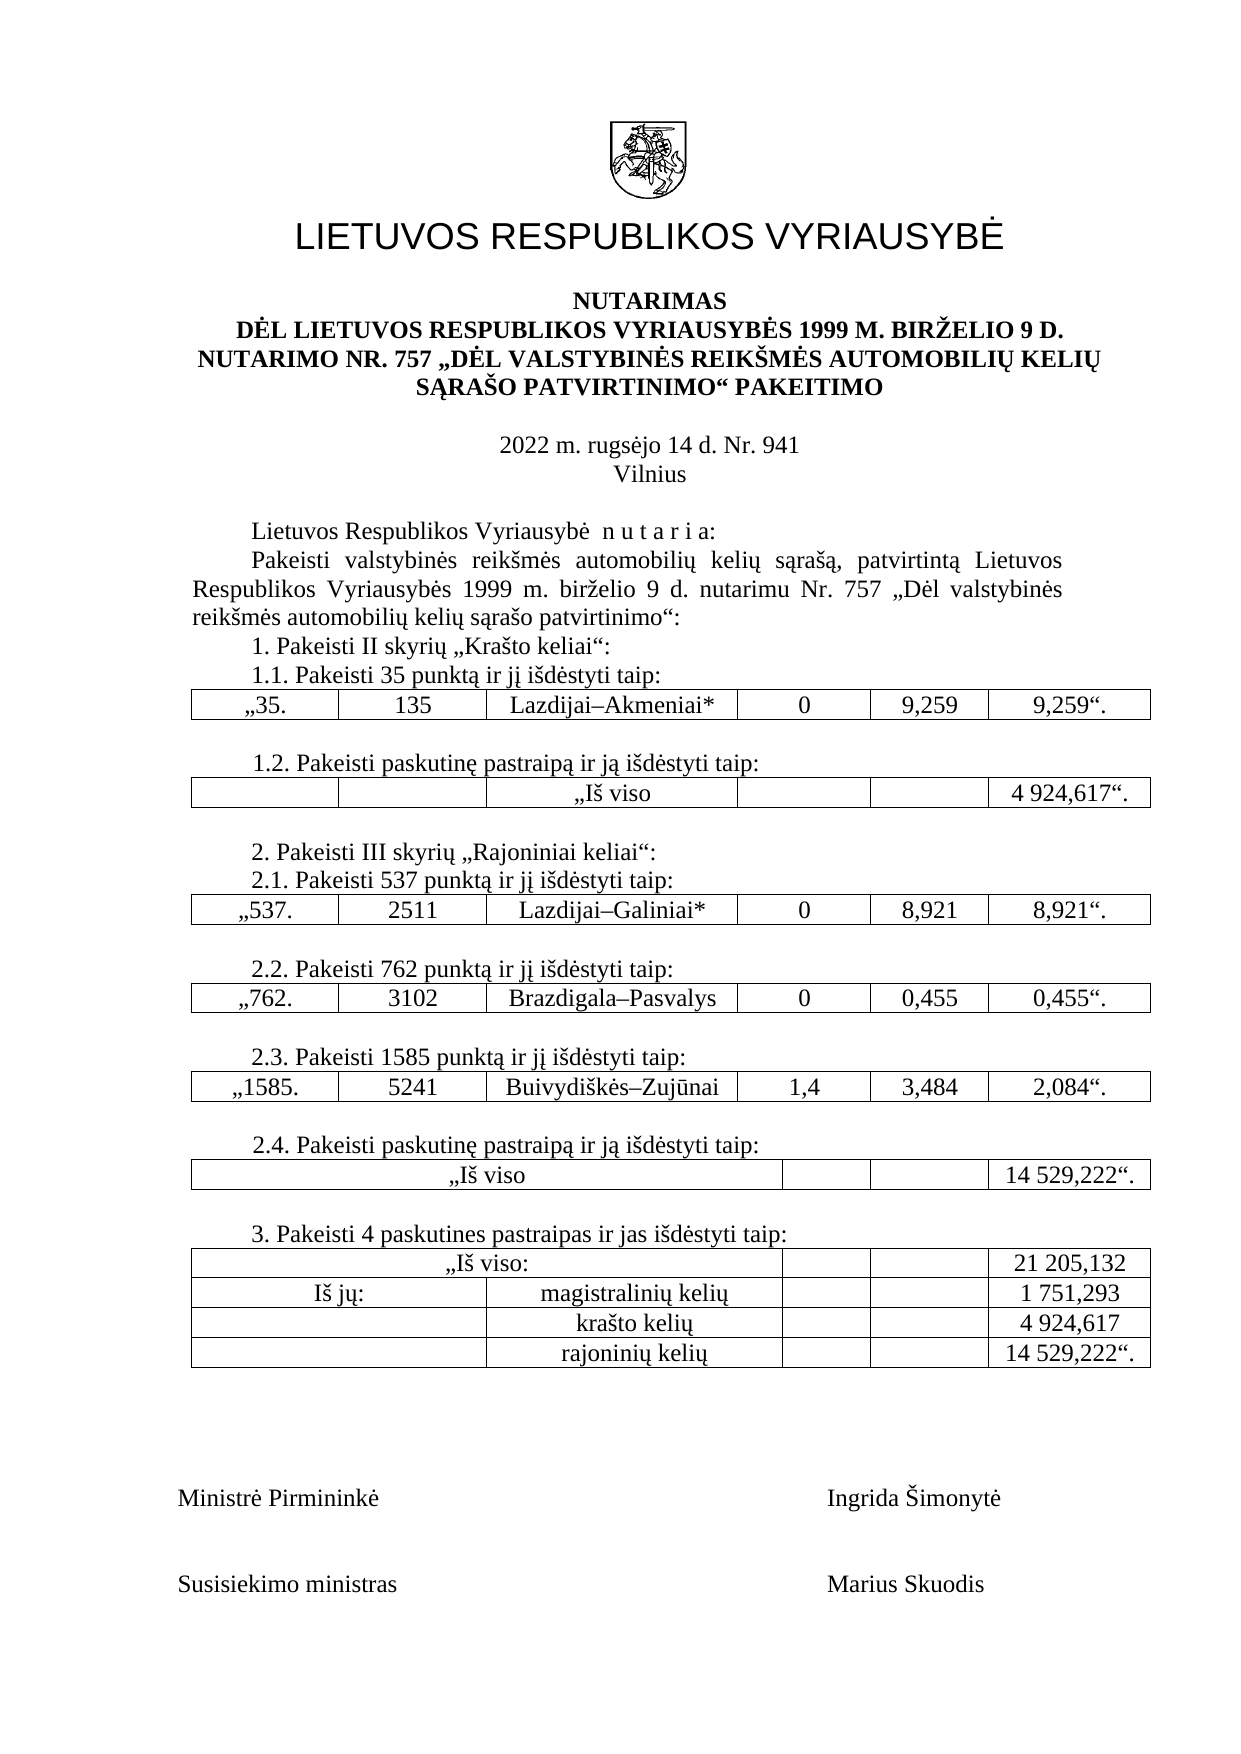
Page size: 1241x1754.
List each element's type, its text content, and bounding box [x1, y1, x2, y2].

table_cell [871, 1338, 988, 1367]
text nutarimas [177, 286, 1122, 315]
table_header „762. [192, 984, 338, 1012]
table_header [192, 778, 338, 807]
text 1. Pakeisti II skyrių „Krašto keliai“: [177, 631, 1122, 660]
table_cell magistralinių kelių [487, 1278, 782, 1307]
table_header 3,484 [871, 1072, 988, 1101]
table_header 21 205,132 [989, 1249, 1150, 1277]
table_header „Iš viso [487, 778, 737, 807]
table_header [738, 778, 870, 807]
table_cell [192, 1308, 486, 1337]
text 3. Pakeisti 4 paskutines pastraipas ir jas išdėstyti taip: [251, 1219, 1122, 1247]
table_header 3102 [339, 984, 486, 1012]
table_header Lazdijai–Akmeniai* [487, 690, 737, 718]
table_header 4 924,617“. [989, 778, 1150, 807]
table_cell [783, 1338, 870, 1367]
table_header 1,4 [738, 1072, 870, 1101]
table_cell 14 529,222“. [989, 1338, 1150, 1367]
table_cell [783, 1308, 870, 1337]
table_header 5241 [339, 1072, 486, 1101]
table_cell krašto kelių [487, 1308, 782, 1337]
table_header [783, 1160, 870, 1189]
table_header 0,455“. [989, 984, 1150, 1012]
table_header [871, 1160, 988, 1189]
table_cell 1 751,293 [989, 1278, 1150, 1307]
table_header [339, 778, 486, 807]
table_header 8,921“. [989, 895, 1150, 924]
table_cell rajoninių kelių [487, 1338, 782, 1367]
table_header 0 [738, 690, 870, 718]
table_cell 4 924,617 [989, 1308, 1150, 1337]
table_header 135 [339, 690, 486, 718]
text Susisiekimo ministras Marius Skuodis [177, 1569, 1122, 1598]
table_header 8,921 [871, 895, 988, 924]
table_header „Iš viso [192, 1160, 782, 1189]
table_header 0,455 [871, 984, 988, 1012]
text Ministrė Pirmininkė Ingrida Šimonytė [177, 1483, 1122, 1511]
table_header 2511 [339, 895, 486, 924]
table_header Lazdijai–Galiniai* [487, 895, 737, 924]
table_header 9,259“. [989, 690, 1150, 718]
text Lietuvos Respublikos Vyriausybė n u t a r i a: [177, 516, 1122, 545]
table_header „Iš viso: [192, 1249, 782, 1277]
text DĖL LIETUVOS RESPUBLIKOS vyriausybĖS 1999 M. BIRŽELIO 9 D. NUTARIMO NR. 757 „DĖL VALSTYBINĖS REIKŠMĖS AUTOMOBILIŲ KELIŲ SĄRAŠO PATVIRTINIMO“ PAKEITIMO [177, 315, 1122, 401]
table_header Brazdigala–Pasvalys [487, 984, 737, 1012]
table_header Buivydiškės–Zujūnai [487, 1072, 737, 1101]
table_cell [783, 1278, 870, 1307]
table_cell [192, 1338, 486, 1367]
table_cell [871, 1308, 988, 1337]
text 2.4. Pakeisti paskutinę pastraipą ir ją išdėstyti taip: [177, 1130, 1122, 1159]
table_header 0 [738, 895, 870, 924]
table_header [783, 1249, 870, 1277]
text 1.2. Pakeisti paskutinę pastraipą ir ją išdėstyti taip: [177, 748, 1122, 777]
table_cell [871, 1278, 988, 1307]
text 2.1. Pakeisti 537 punktą ir jį išdėstyti taip: [177, 865, 1122, 894]
table_header 9,259 [871, 690, 988, 718]
text 2022 m. rugsėjo 14 d. Nr. 941 [177, 430, 1122, 459]
text 2.2. Pakeisti 762 punktą ir jį išdėstyti taip: [177, 954, 1122, 982]
text Pakeisti valstybinės reikšmės automobilių kelių sąrašą, patvirtintą Lietuvos Respublikos Vyriausybės 1999 m. birželio 9 d. nutarimu Nr. 757 „Dėl valstybinės reikšmės automobilių kelių sąrašo patvirtinimo“: [192, 545, 1063, 631]
table_header [871, 778, 988, 807]
table_header „35. [192, 690, 338, 718]
table_header 2,084“. [989, 1072, 1150, 1101]
table_header „1585. [192, 1072, 338, 1101]
text 1.1. Pakeisti 35 punktą ir jį išdėstyti taip: [177, 660, 1122, 689]
table_header „537. [192, 895, 338, 924]
text Vilnius [177, 459, 1122, 487]
table_cell Iš jų: [192, 1278, 486, 1307]
text 2. Pakeisti III skyrių „Rajoniniai keliai“: [177, 837, 1122, 865]
subtitle Lietuvos Respublikos Vyriausybė [177, 214, 1122, 257]
table_header [871, 1249, 988, 1277]
table_header 14 529,222“. [989, 1160, 1150, 1189]
text 2.3. Pakeisti 1585 punktą ir jį išdėstyti taip: [177, 1042, 1122, 1071]
table_header 0 [738, 984, 870, 1012]
